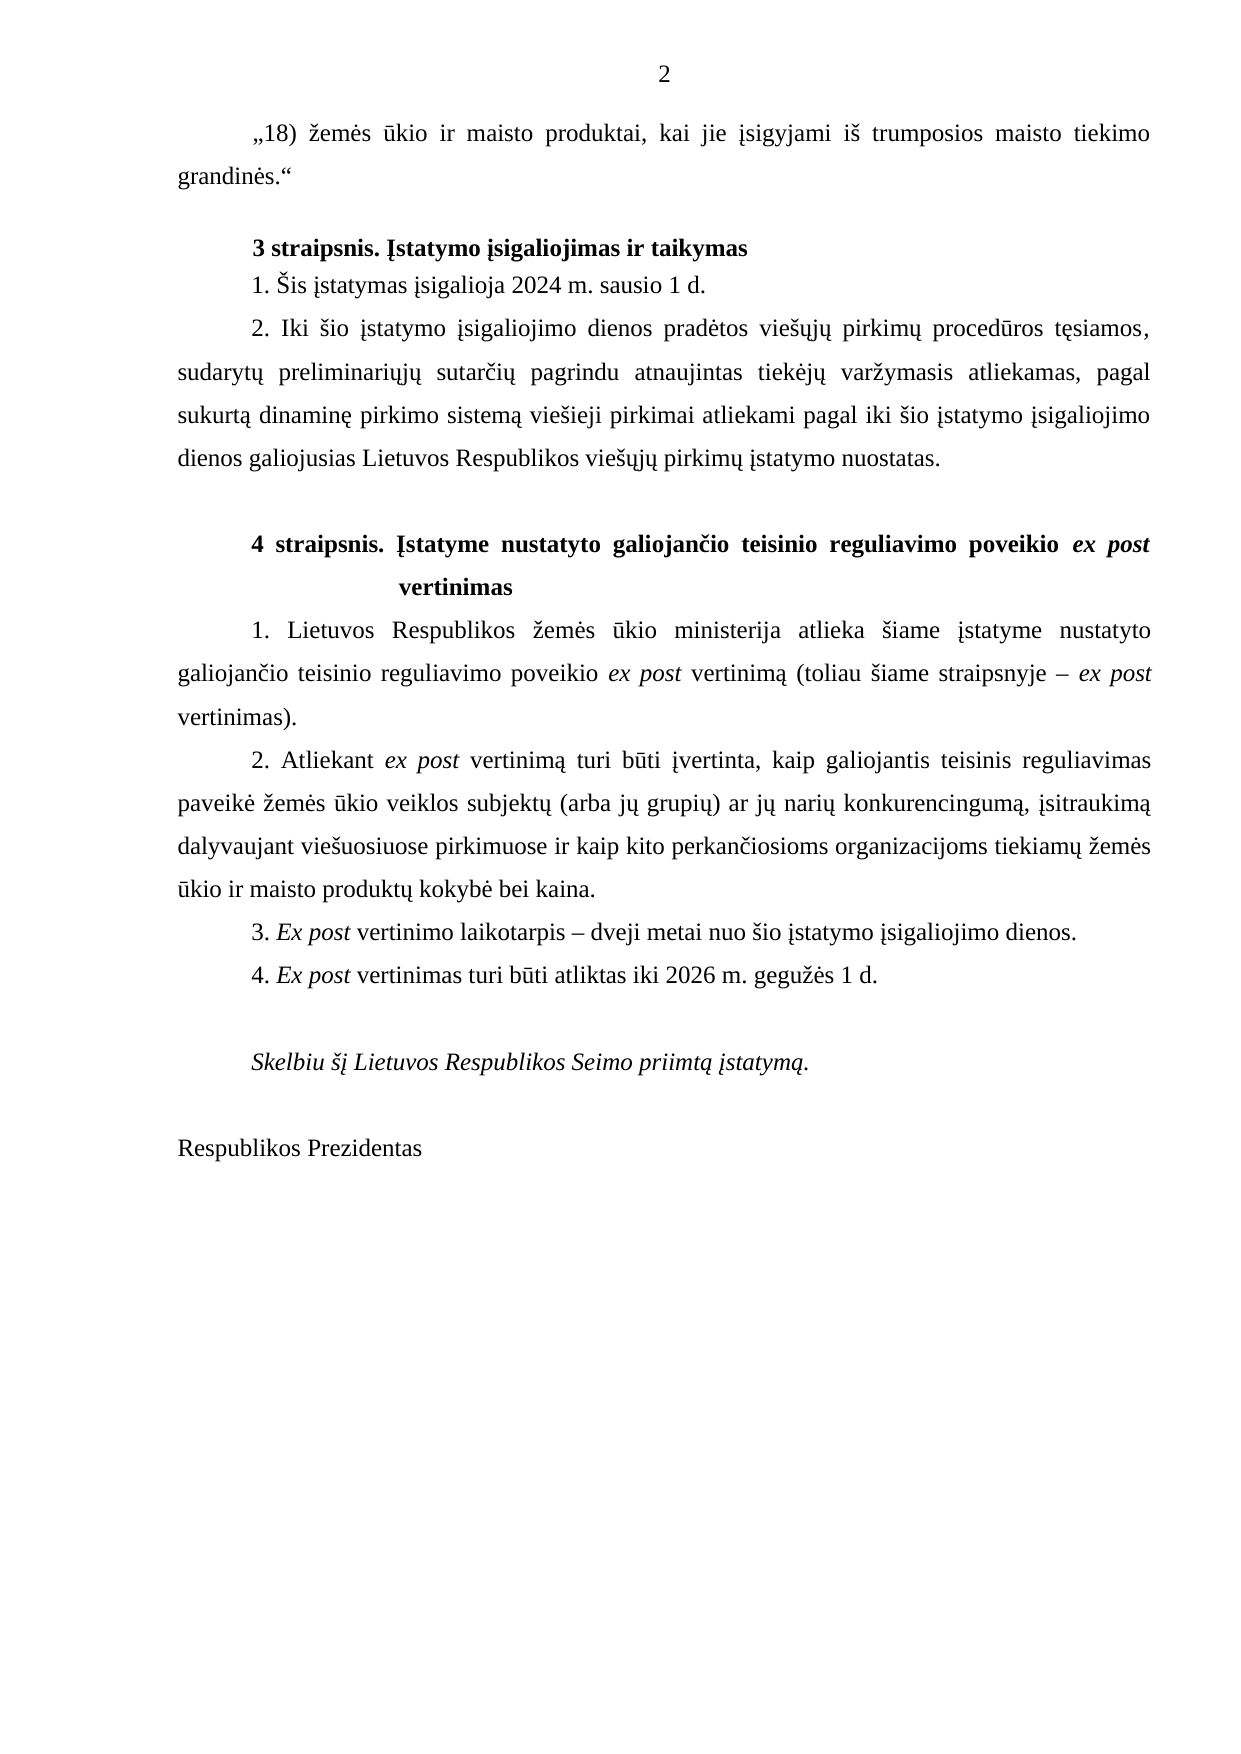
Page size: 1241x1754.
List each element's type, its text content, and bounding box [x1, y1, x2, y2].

text Skelbiu šį Lietuvos Respublikos Seimo priimtą įstatymą. [177, 1047, 1152, 1075]
text 3. Ex post vertinimo laikotarpis – dveji metai nuo šio įstatymo įsigaliojimo dienos. [177, 917, 1152, 946]
text 3 straipsnis. Įstatymo įsigaliojimas ir taikymas [177, 233, 1152, 262]
text „18) žemės ūkio ir maisto produktai, kai jie įsigyjami iš trumposios maisto tiekimo grandinės.“ [177, 118, 1152, 190]
text Respublikos Prezidentas [177, 1133, 1152, 1162]
text 1. Lietuvos Respublikos žemės ūkio ministerija atlieka šiame įstatyme nustatyto galiojančio teisinio reguliavimo poveikio ex post vertinimą (toliau šiame straipsnyje – ex post vertinimas). [177, 615, 1152, 730]
text 1. Šis įstatymas įsigalioja 2024 m. sausio 1 d. [177, 270, 1152, 299]
text 4. Ex post vertinimas turi būti atliktas iki 2026 m. gegužės 1 d. [177, 960, 1152, 989]
text 2. Atliekant ex post vertinimą turi būti įvertinta, kaip galiojantis teisinis reguliavimas paveikė žemės ūkio veiklos subjektų (arba jų grupių) ar jų narių konkurencingumą, įsitraukimą dalyvaujant viešuosiuose pirkimuose ir kaip kito perkančiosioms organizacijoms tiekiamų žemės ūkio ir maisto produktų kokybė bei kaina. [177, 745, 1152, 903]
text 2. Iki šio įstatymo įsigaliojimo dienos pradėtos viešųjų pirkimų procedūros tęsiamos, sudarytų preliminariųjų sutarčių pagrindu atnaujintas tiekėjų varžymasis atliekamas, pagal sukurtą dinaminę pirkimo sistemą viešieji pirkimai atliekami pagal iki šio įstatymo įsigaliojimo dienos galiojusias Lietuvos Respublikos viešųjų pirkimų įstatymo nuostatas. [177, 313, 1152, 472]
text 4 straipsnis. Įstatyme nustatyto galiojančio teisinio reguliavimo poveikio ex post vertinimas [251, 529, 1152, 601]
